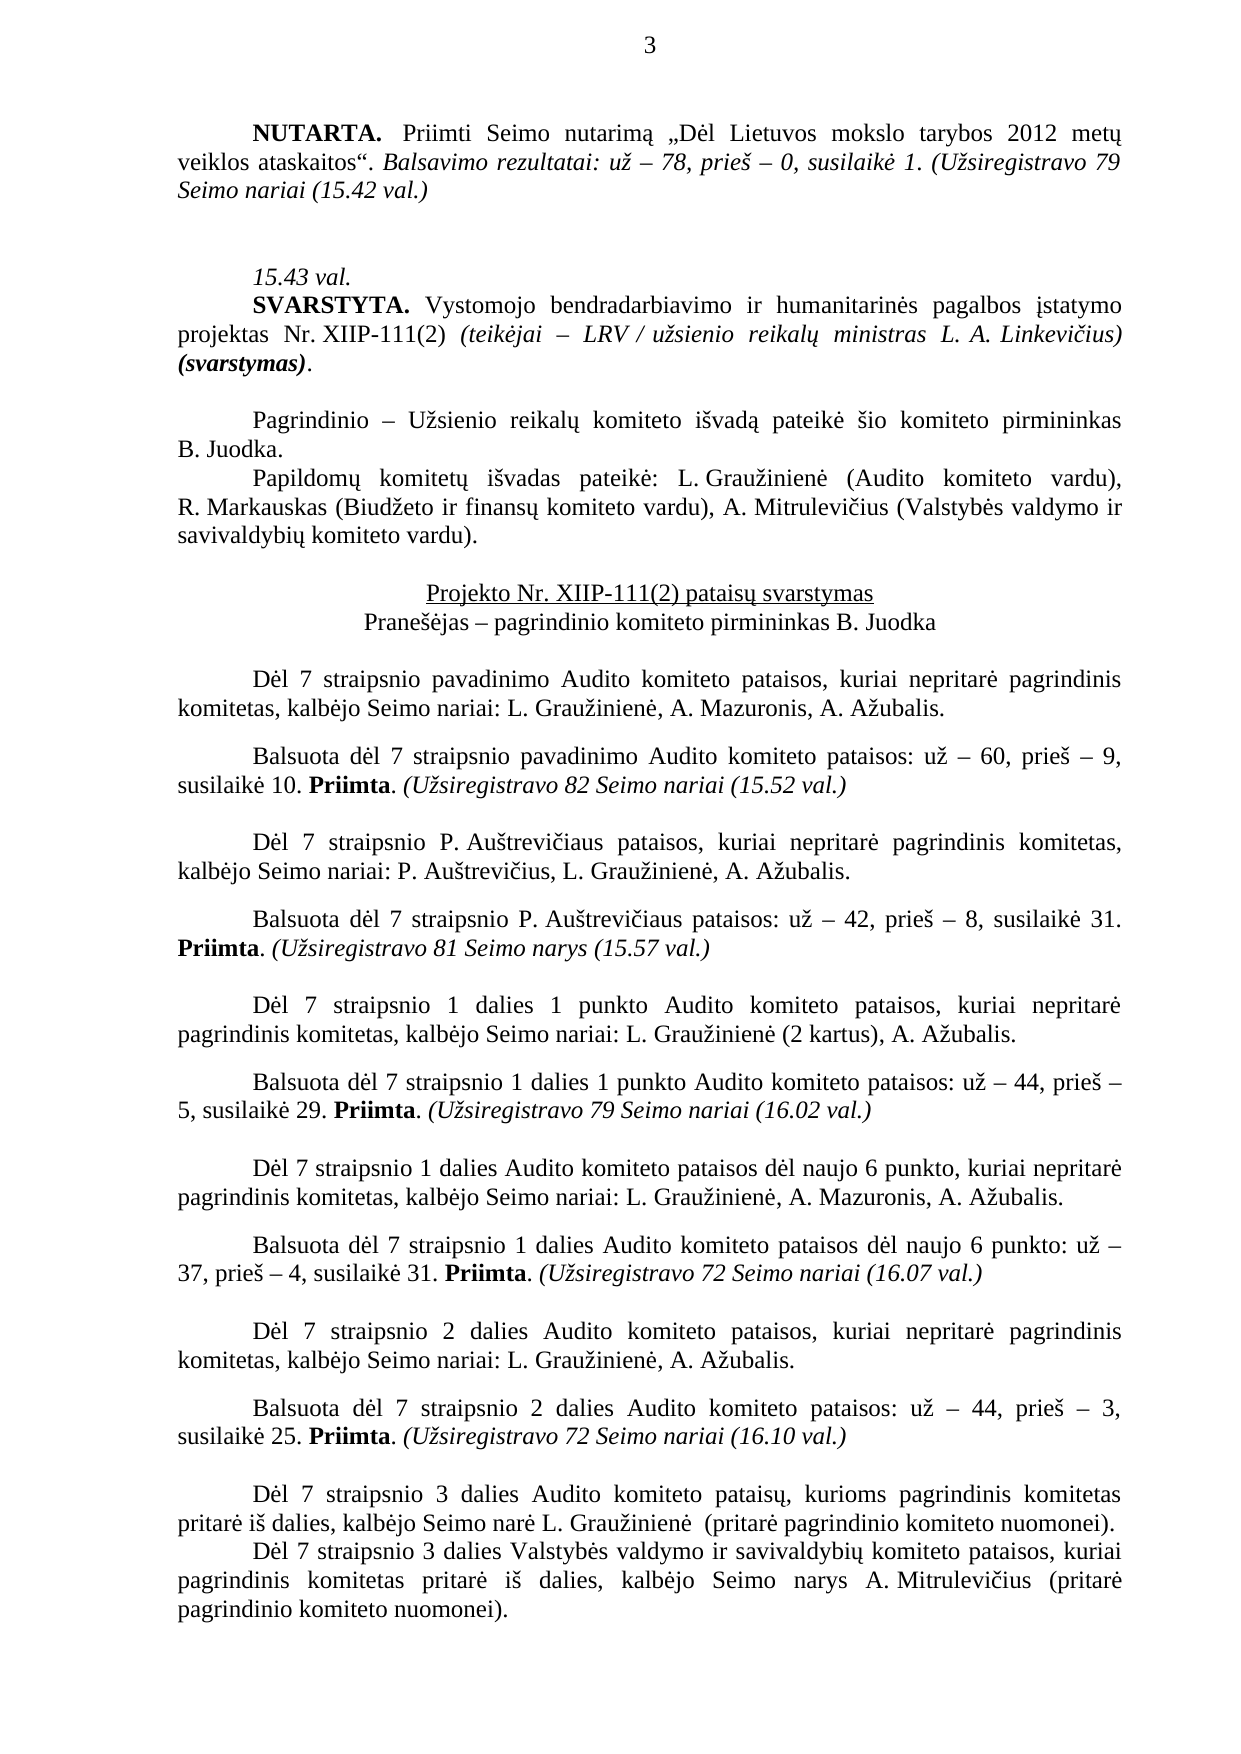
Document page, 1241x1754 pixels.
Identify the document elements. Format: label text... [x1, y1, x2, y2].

text Balsuota dėl 7 straipsnio pavadinimo Audito komiteto pataisos: už – 60, prieš – 9, susilaikė 10. Priimta. (Užsiregistravo 82 Seimo nariai (15.52 val.) [177, 741, 1122, 798]
text Dėl 7 straipsnio 1 dalies 1 punkto Audito komiteto pataisos, kuriai nepritarė pagrindinis komitetas, kalbėjo Seimo nariai: L. Graužinienė (2 kartus), A. Ažubalis. [177, 990, 1122, 1048]
text Dėl 7 straipsnio 1 dalies Audito komiteto pataisos dėl naujo 6 punkto, kuriai nepritarė pagrindinis komitetas, kalbėjo Seimo nariai: L. Graužinienė, A. Mazuronis, A. Ažubalis. [177, 1153, 1122, 1211]
text Pagrindinio – Užsienio reikalų komiteto išvadą pateikė šio komiteto pirmininkas B. Juodka. [177, 406, 1122, 463]
text NUTARTA. Priimti Seimo nutarimą „Dėl Lietuvos mokslo tarybos 2012 metų veiklos ataskaitos“. Balsavimo rezultatai: už – 78, prieš – 0, susilaikė 1. (Užsiregistravo 79 Seimo nariai (15.42 val.) [177, 118, 1122, 204]
text Balsuota dėl 7 straipsnio 1 dalies 1 punkto Audito komiteto pataisos: už – 44, prieš – 5, susilaikė 29. Priimta. (Užsiregistravo 79 Seimo nariai (16.02 val.) [177, 1067, 1122, 1124]
text Dėl 7 straipsnio P. Auštrevičiaus pataisos, kuriai nepritarė pagrindinis komitetas, kalbėjo Seimo nariai: P. Auštrevičius, L. Graužinienė, A. Ažubalis. [177, 827, 1122, 885]
text Balsuota dėl 7 straipsnio 2 dalies Audito komiteto pataisos: už – 44, prieš – 3, susilaikė 25. Priimta. (Užsiregistravo 72 Seimo nariai (16.10 val.) [177, 1393, 1122, 1450]
text Dėl 7 straipsnio 3 dalies Audito komiteto pataisų, kurioms pagrindinis komitetas pritarė iš dalies, kalbėjo Seimo narė L. Graužinienė (pritarė pagrindinio komiteto nuomonei). [177, 1479, 1122, 1536]
text SVARSTYTA. Vystomojo bendradarbiavimo ir humanitarinės pagalbos įstatymo projektas Nr. XIIP-111(2) (teikėjai – LRV / užsienio reikalų ministras L. A. Linkevičius) (svarstymas). [177, 291, 1122, 377]
text Dėl 7 straipsnio 3 dalies Valstybės valdymo ir savivaldybių komiteto pataisos, kuriai pagrindinis komitetas pritarė iš dalies, kalbėjo Seimo narys A. Mitrulevičius (pritarė pagrindinio komiteto nuomonei). [177, 1536, 1122, 1623]
subtitle Projekto Nr. XIIP-111(2) pataisų svarstymas [177, 578, 1122, 607]
text Dėl 7 straipsnio pavadinimo Audito komiteto pataisos, kuriai nepritarė pagrindinis komitetas, kalbėjo Seimo nariai: L. Graužinienė, A. Mazuronis, A. Ažubalis. [177, 664, 1122, 722]
text Papildomų komitetų išvadas pateikė: L. Graužinienė (Audito komiteto vardu), R. Markauskas (Biudžeto ir finansų komiteto vardu), A. Mitrulevičius (Valstybės valdymo ir savivaldybių komiteto vardu). [177, 463, 1122, 549]
text Balsuota dėl 7 straipsnio P. Auštrevičiaus pataisos: už – 42, prieš – 8, susilaikė 31. Priimta. (Užsiregistravo 81 Seimo narys (15.57 val.) [177, 904, 1122, 961]
text Dėl 7 straipsnio 2 dalies Audito komiteto pataisos, kuriai nepritarė pagrindinis komitetas, kalbėjo Seimo nariai: L. Graužinienė, A. Ažubalis. [177, 1316, 1122, 1373]
text 15.43 val. [177, 262, 1122, 291]
text Pranešėjas – pagrindinio komiteto pirmininkas B. Juodka [177, 607, 1122, 636]
text Balsuota dėl 7 straipsnio 1 dalies Audito komiteto pataisos dėl naujo 6 punkto: už – 37, prieš – 4, susilaikė 31. Priimta. (Užsiregistravo 72 Seimo nariai (16.07 val.) [177, 1230, 1122, 1287]
